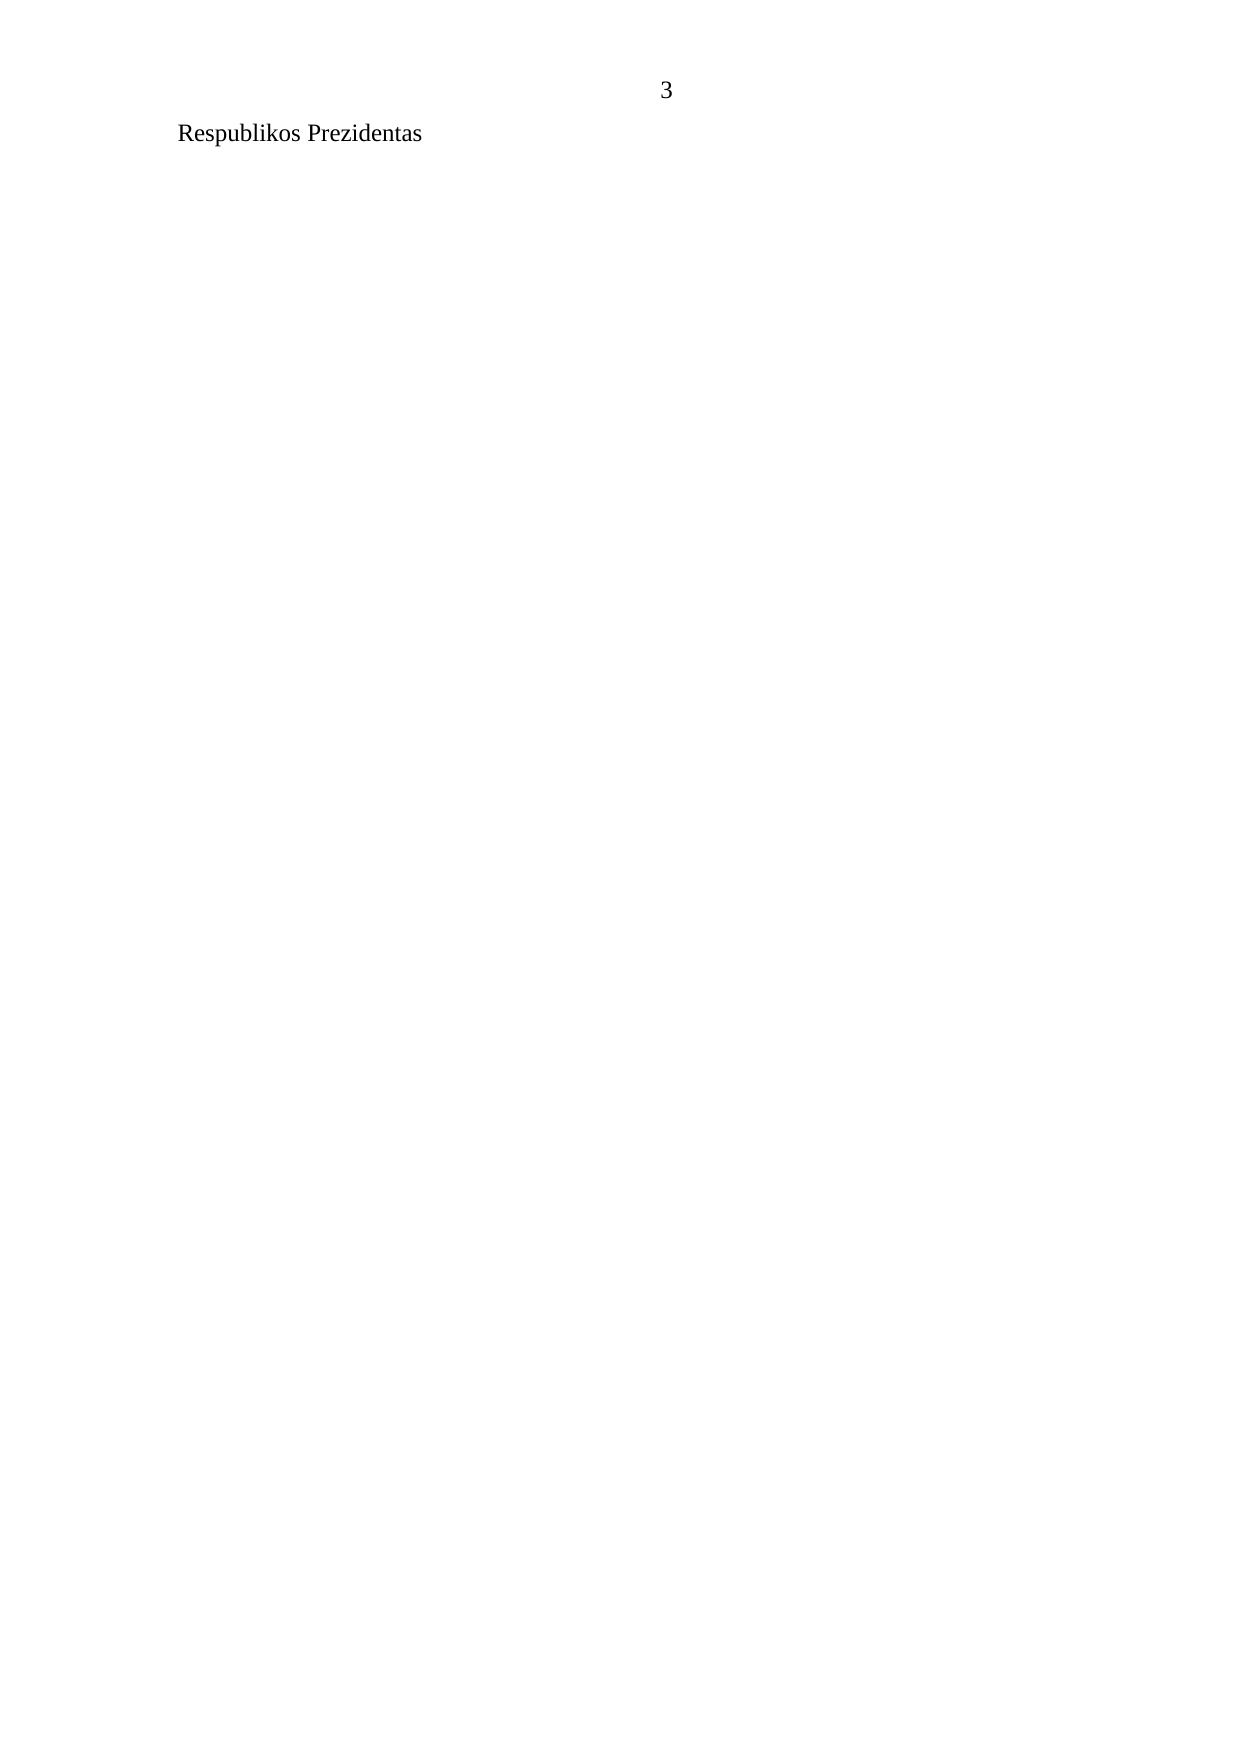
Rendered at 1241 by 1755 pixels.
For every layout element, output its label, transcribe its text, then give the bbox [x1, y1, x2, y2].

text Respublikos Prezidentas [177, 118, 1152, 147]
